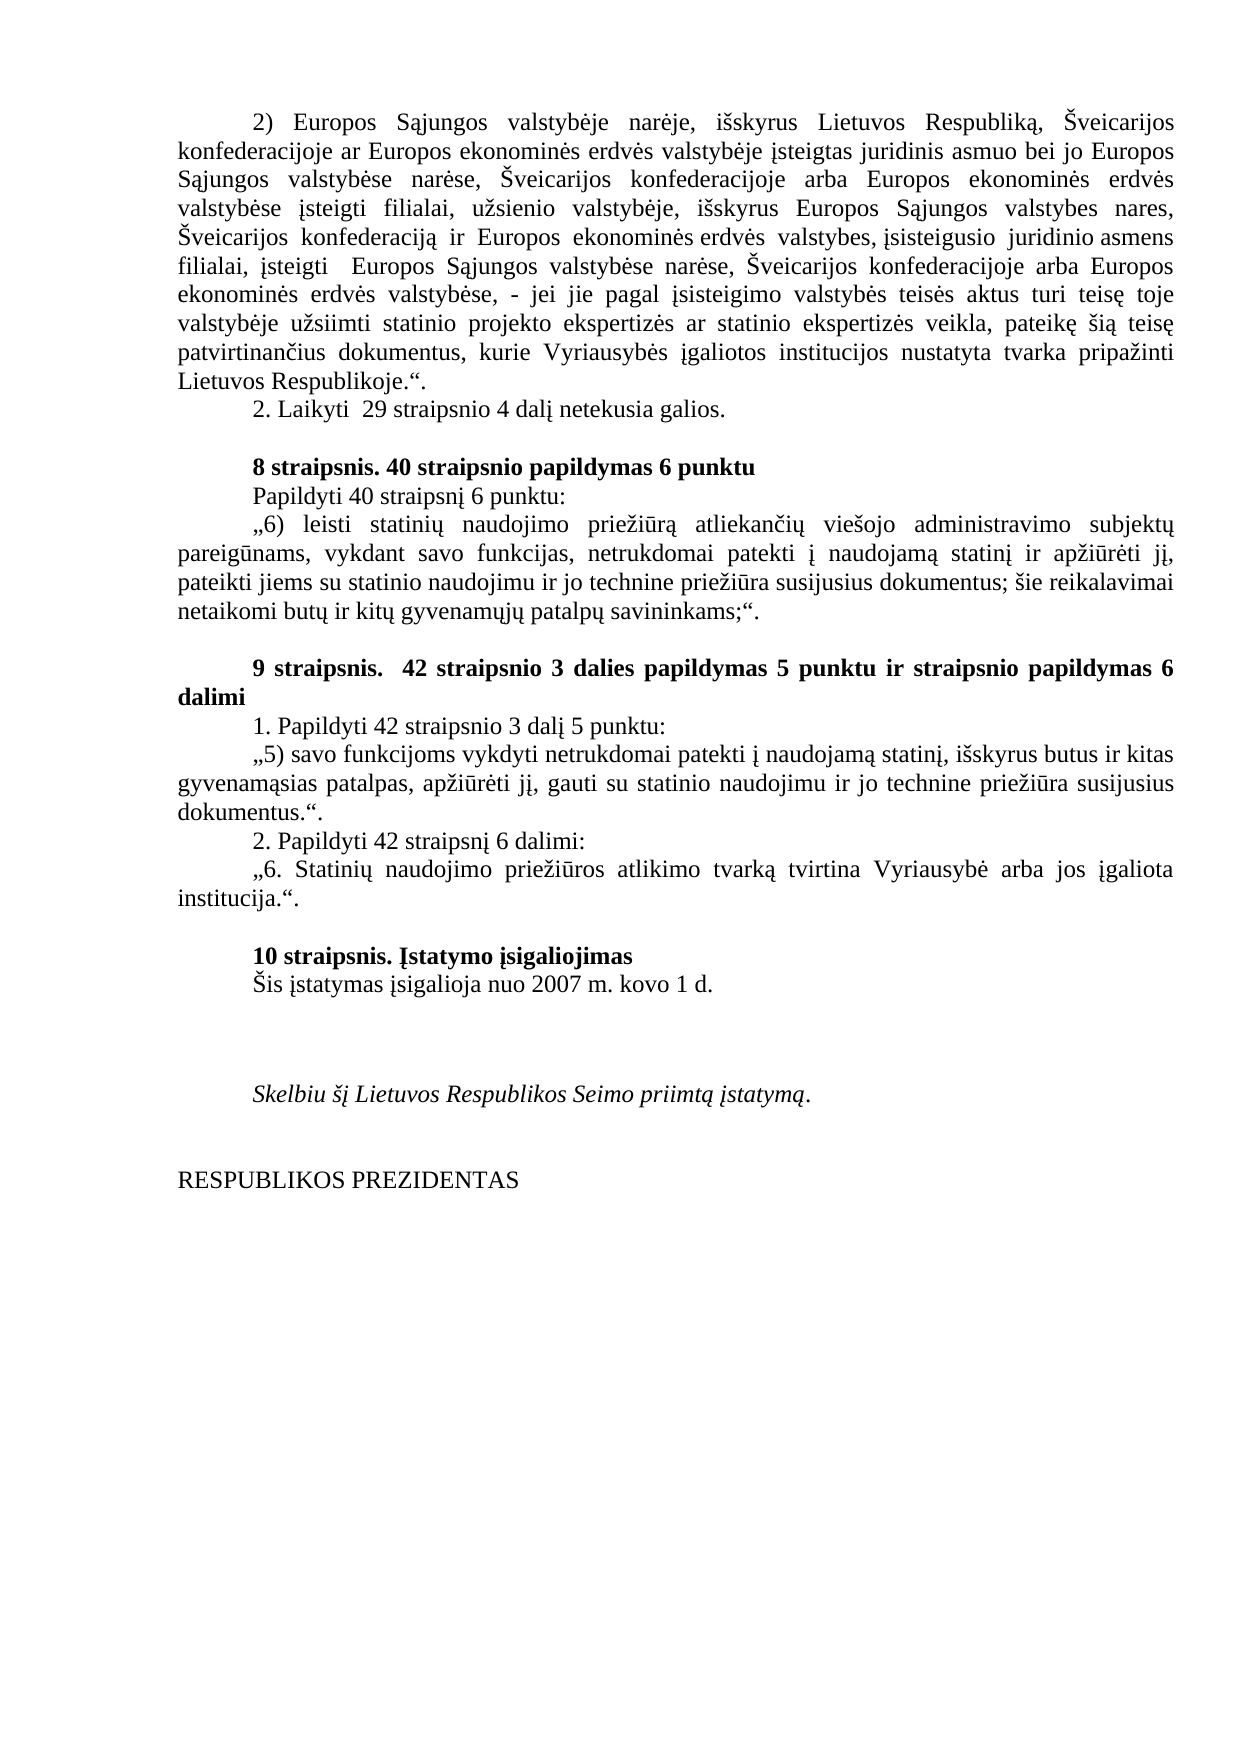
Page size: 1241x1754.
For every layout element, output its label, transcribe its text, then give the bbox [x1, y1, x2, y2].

text „6. Statinių naudojimo priežiūros atlikimo tvarką tvirtina Vyriausybė arba jos įgaliota institucija.“. [177, 854, 1175, 912]
text 2) Europos Sąjungos valstybėje narėje, išskyrus Lietuvos Respubliką, Šveicarijos konfederacijoje ar Europos ekonominės erdvės valstybėje įsteigtas juridinis asmuo bei jo Europos Sąjungos valstybėse narėse, Šveicarijos konfederacijoje arba Europos ekonominės erdvės valstybėse įsteigti filialai, užsienio valstybėje, išskyrus Europos Sąjungos valstybes nares, Šveicarijos konfederaciją ir Europos ekonominės erdvės valstybes, įsisteigusio juridinio asmens [177, 107, 1175, 251]
text RESPUBLIKOS PREZIDENTAS [177, 1166, 1175, 1194]
text „5) savo funkcijoms vykdyti netrukdomai patekti į naudojamą statinį, išskyrus butus ir kitas gyvenamąsias patalpas, apžiūrėti jį, gauti su statinio naudojimu ir jo technine priežiūra susijusius dokumentus.“. [177, 739, 1175, 826]
text Skelbiu šį Lietuvos Respublikos Seimo priimtą įstatymą. [177, 1079, 1175, 1108]
text Papildyti 40 straipsnį 6 punktu: [177, 481, 1175, 509]
text „6) leisti statinių naudojimo priežiūrą atliekančių viešojo administravimo subjektų pareigūnams, vykdant savo funkcijas, netrukdomai patekti į naudojamą statinį ir apžiūrėti jį, pateikti jiems su statinio naudojimu ir jo technine priežiūra susijusius dokumentus; šie reikalavimai netaikomi butų ir kitų gyvenamųjų patalpų savininkams;“. [177, 509, 1175, 624]
text Šis įstatymas įsigalioja nuo 2007 m. kovo 1 d. [177, 969, 1175, 998]
text 2. Laikyti 29 straipsnio 4 dalį netekusia galios. [177, 394, 1175, 423]
text 2. Papildyti 42 straipsnį 6 dalimi: [177, 826, 1175, 854]
text 8 straipsnis. 40 straipsnio papildymas 6 punktu [177, 452, 1175, 481]
text 10 straipsnis. Įstatymo įsigaliojimas [177, 941, 1175, 969]
text filialai, įsteigti Europos Sąjungos valstybėse narėse, Šveicarijos konfederacijoje arba Europos ekonominės erdvės valstybėse, - jei jie pagal įsisteigimo valstybės teisės aktus turi teisę toje valstybėje užsiimti statinio projekto ekspertizės ar statinio ekspertizės veikla, pateikę šią teisę patvirtinančius dokumentus, kurie Vyriausybės įgaliotos institucijos nustatyta tvarka pripažinti Lietuvos Respublikoje.“. [177, 251, 1175, 394]
text 1. Papildyti 42 straipsnio 3 dalį 5 punktu: [177, 711, 1175, 739]
text 9 straipsnis. 42 straipsnio 3 dalies papildymas 5 punktu ir straipsnio papildymas 6 dalimi [177, 653, 1175, 711]
